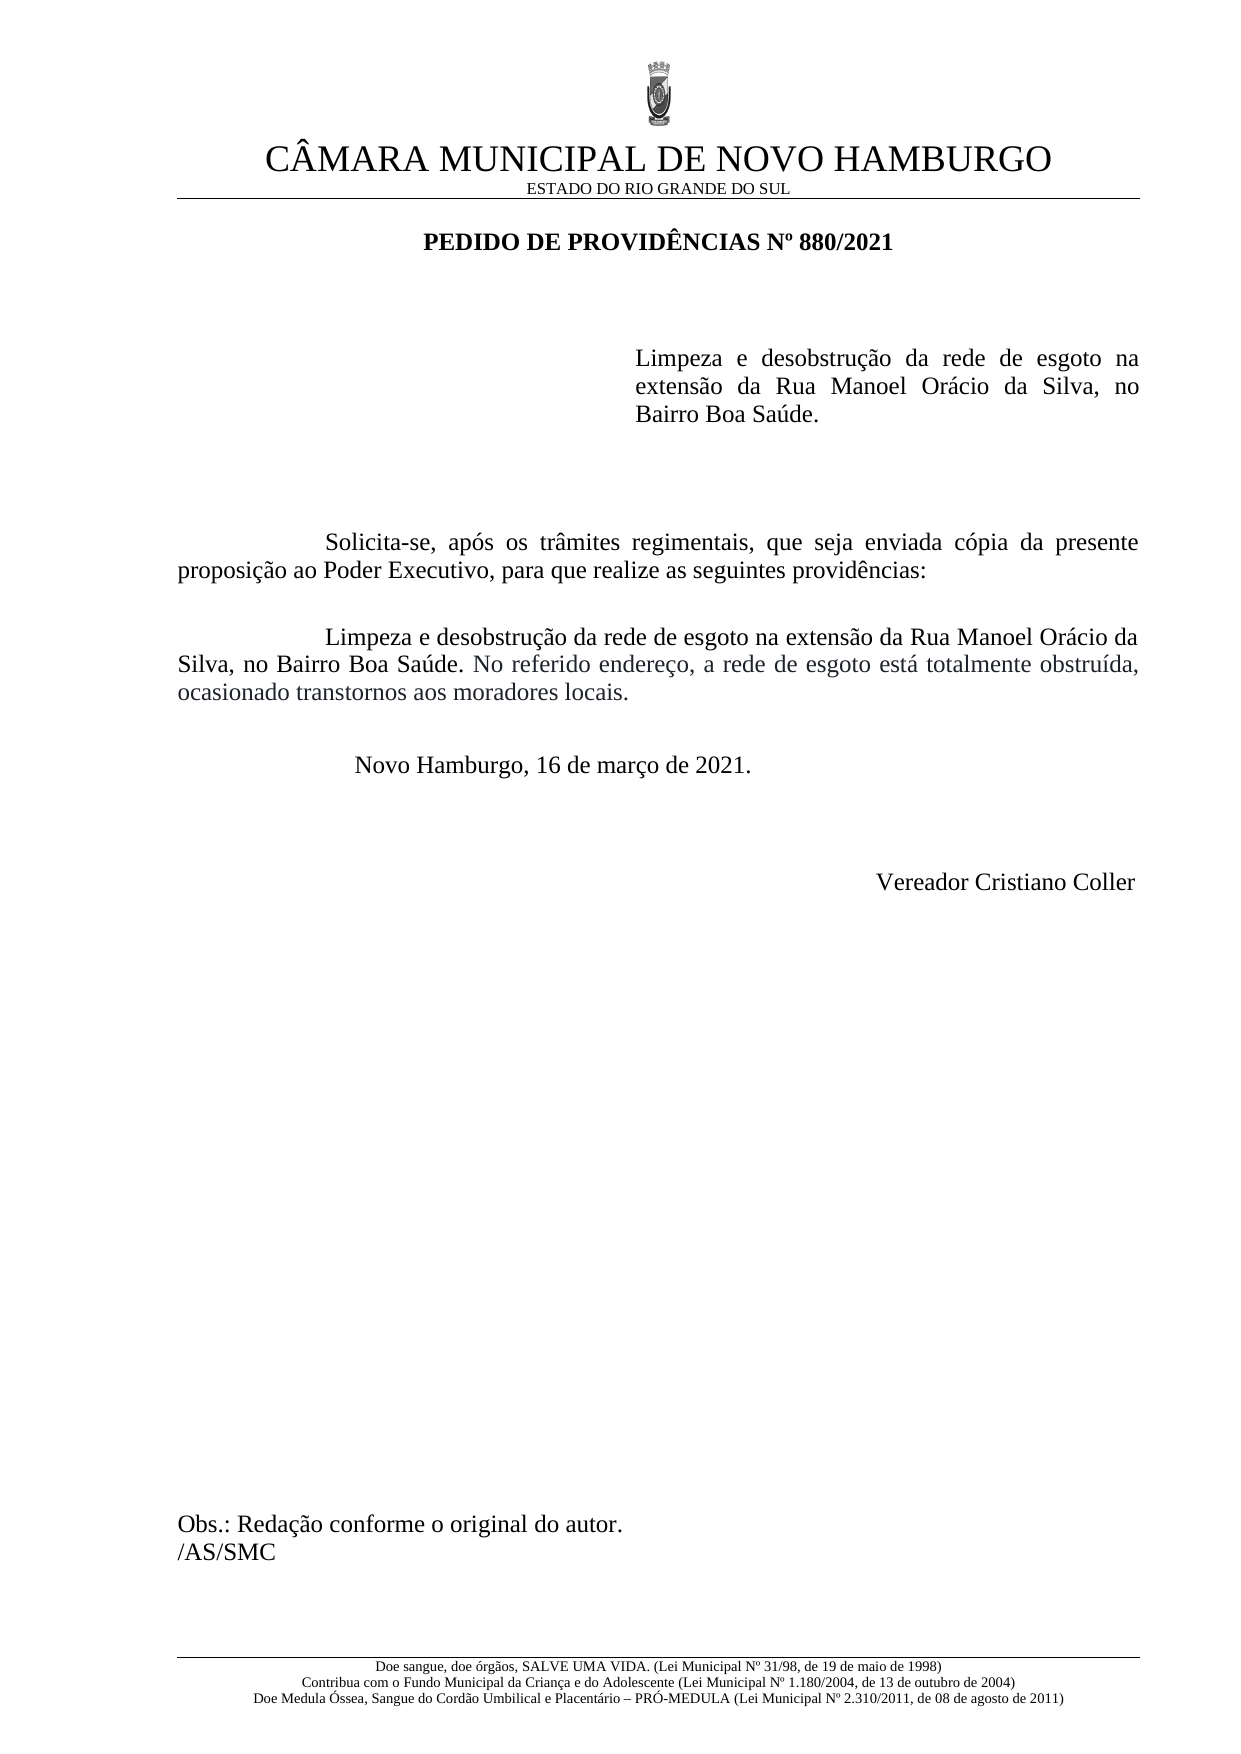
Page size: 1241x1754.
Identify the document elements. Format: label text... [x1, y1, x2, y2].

text /AS/SMC [177, 1538, 1140, 1566]
text Novo Hamburgo, 16 de março de 2021. [177, 751, 1140, 779]
text Limpeza e desobstrução da rede de esgoto na extensão da Rua Manoel Orácio da Silva, no Bairro Boa Saúde. [635, 344, 1140, 428]
text Limpeza e desobstrução da rede de esgoto na extensão da Rua Manoel Orácio da Silva, no Bairro Boa Saúde. No referido endereço, a rede de esgoto está totalmente obstruída, ocasionado transtornos aos moradores locais. [177, 623, 1140, 706]
text Obs.: Redação conforme o original do autor. [177, 1510, 1140, 1538]
text PEDIDO DE PROVIDÊNCIAS Nº 880/2021 [177, 228, 1140, 256]
text Solicita-se, após os trâmites regimentais, que seja enviada cópia da presente proposição ao Poder Executivo, para que realize as seguintes providências: [177, 528, 1140, 583]
text Vereador Cristiano Coller [177, 868, 1140, 895]
